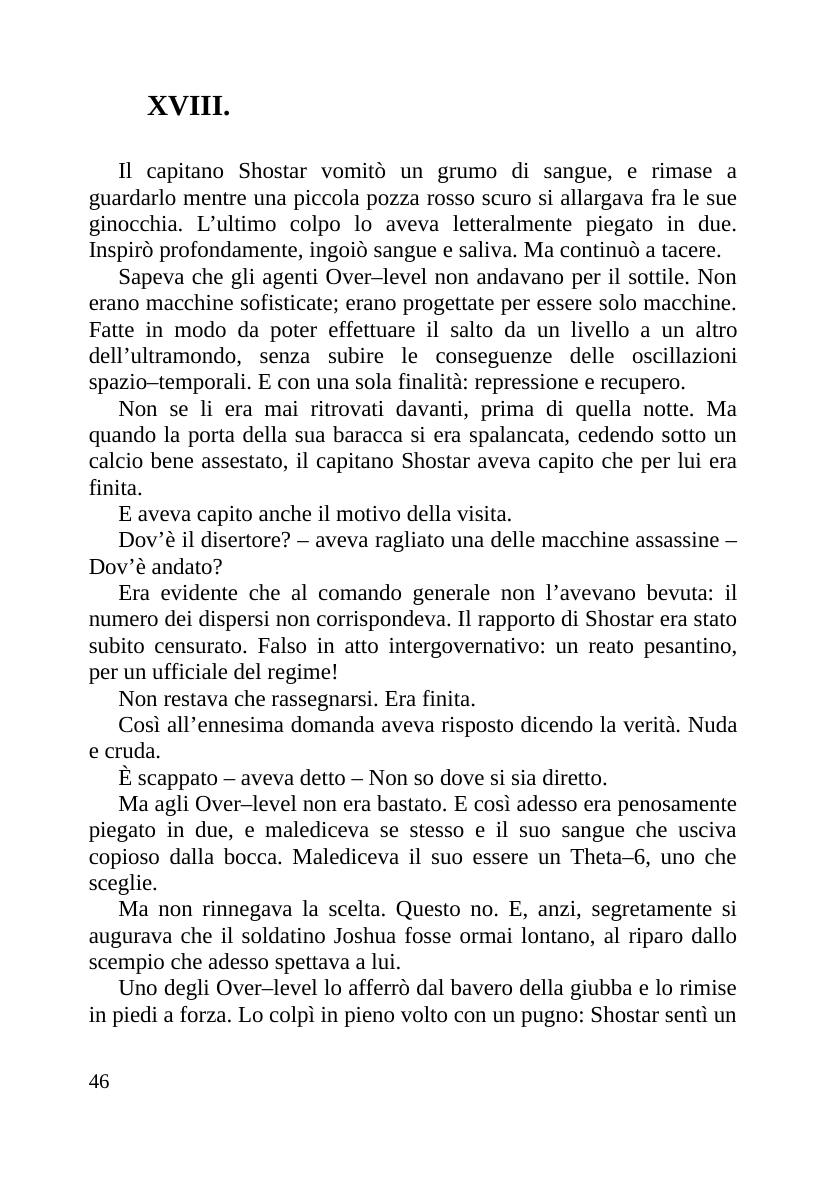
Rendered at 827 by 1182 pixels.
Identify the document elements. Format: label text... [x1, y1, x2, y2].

text Ma non rinnegava la scelta. Questo no. E, anzi, segretamente si augurava che il soldatino Joshua fosse ormai lontano, al riparo dallo scempio che adesso spettava a lui. [88, 895, 738, 974]
subtitle XVIII. [88, 88, 738, 122]
text E aveva capito anche il motivo della visita. [88, 500, 738, 526]
text Era evidente che al comando generale non l’avevano bevuta: il numero dei dispersi non corrispondeva. Il rapporto di Shostar era stato subito censurato. Falso in atto intergovernativo: un reato pesantino, per un ufficiale del regime! [88, 579, 738, 684]
text Uno degli Over–level lo afferrò dal bavero della giubba e lo rimise in piedi a forza. Lo colpì in pieno volto con un pugno: Shostar sentì un [88, 974, 738, 1027]
text Dov’è il disertore? – aveva ragliato una delle macchine assassine – Dov’è andato? [88, 526, 738, 579]
text Non restava che rassegnarsi. Era finita. [88, 684, 738, 711]
text È scappato – aveva detto – Non so dove si sia diretto. [88, 764, 738, 790]
text Il capitano Shostar vomitò un grumo di sangue, e rimase a guardarlo mentre una piccola pozza rosso scuro si allargava fra le sue ginocchia. L’ultimo colpo lo aveva letteralmente piegato in due. Inspirò profondamente, ingoiò sangue e saliva. Ma continuò a tacere. [88, 157, 738, 263]
text Non se li era mai ritrovati davanti, prima di quella notte. Ma quando la porta della sua baracca si era spalancata, cedendo sotto un calcio bene assestato, il capitano Shostar aveva capito che per lui era finita. [88, 395, 738, 500]
text Sapeva che gli agenti Over–level non andavano per il sottile. Non erano macchine sofisticate; erano progettate per essere solo macchine. Fatte in modo da poter effettuare il salto da un livello a un altro dell’ultramondo, senza subire le conseguenze delle oscillazioni spazio–temporali. E con una sola finalità: repressione e recupero. [88, 263, 738, 395]
text Ma agli Over–level non era bastato. E così adesso era penosamente piegato in due, e malediceva se stesso e il suo sangue che usciva copioso dalla bocca. Malediceva il suo essere un Theta–6, uno che sceglie. [88, 790, 738, 895]
text Così all’ennesima domanda aveva risposto dicendo la verità. Nuda e cruda. [88, 711, 738, 764]
